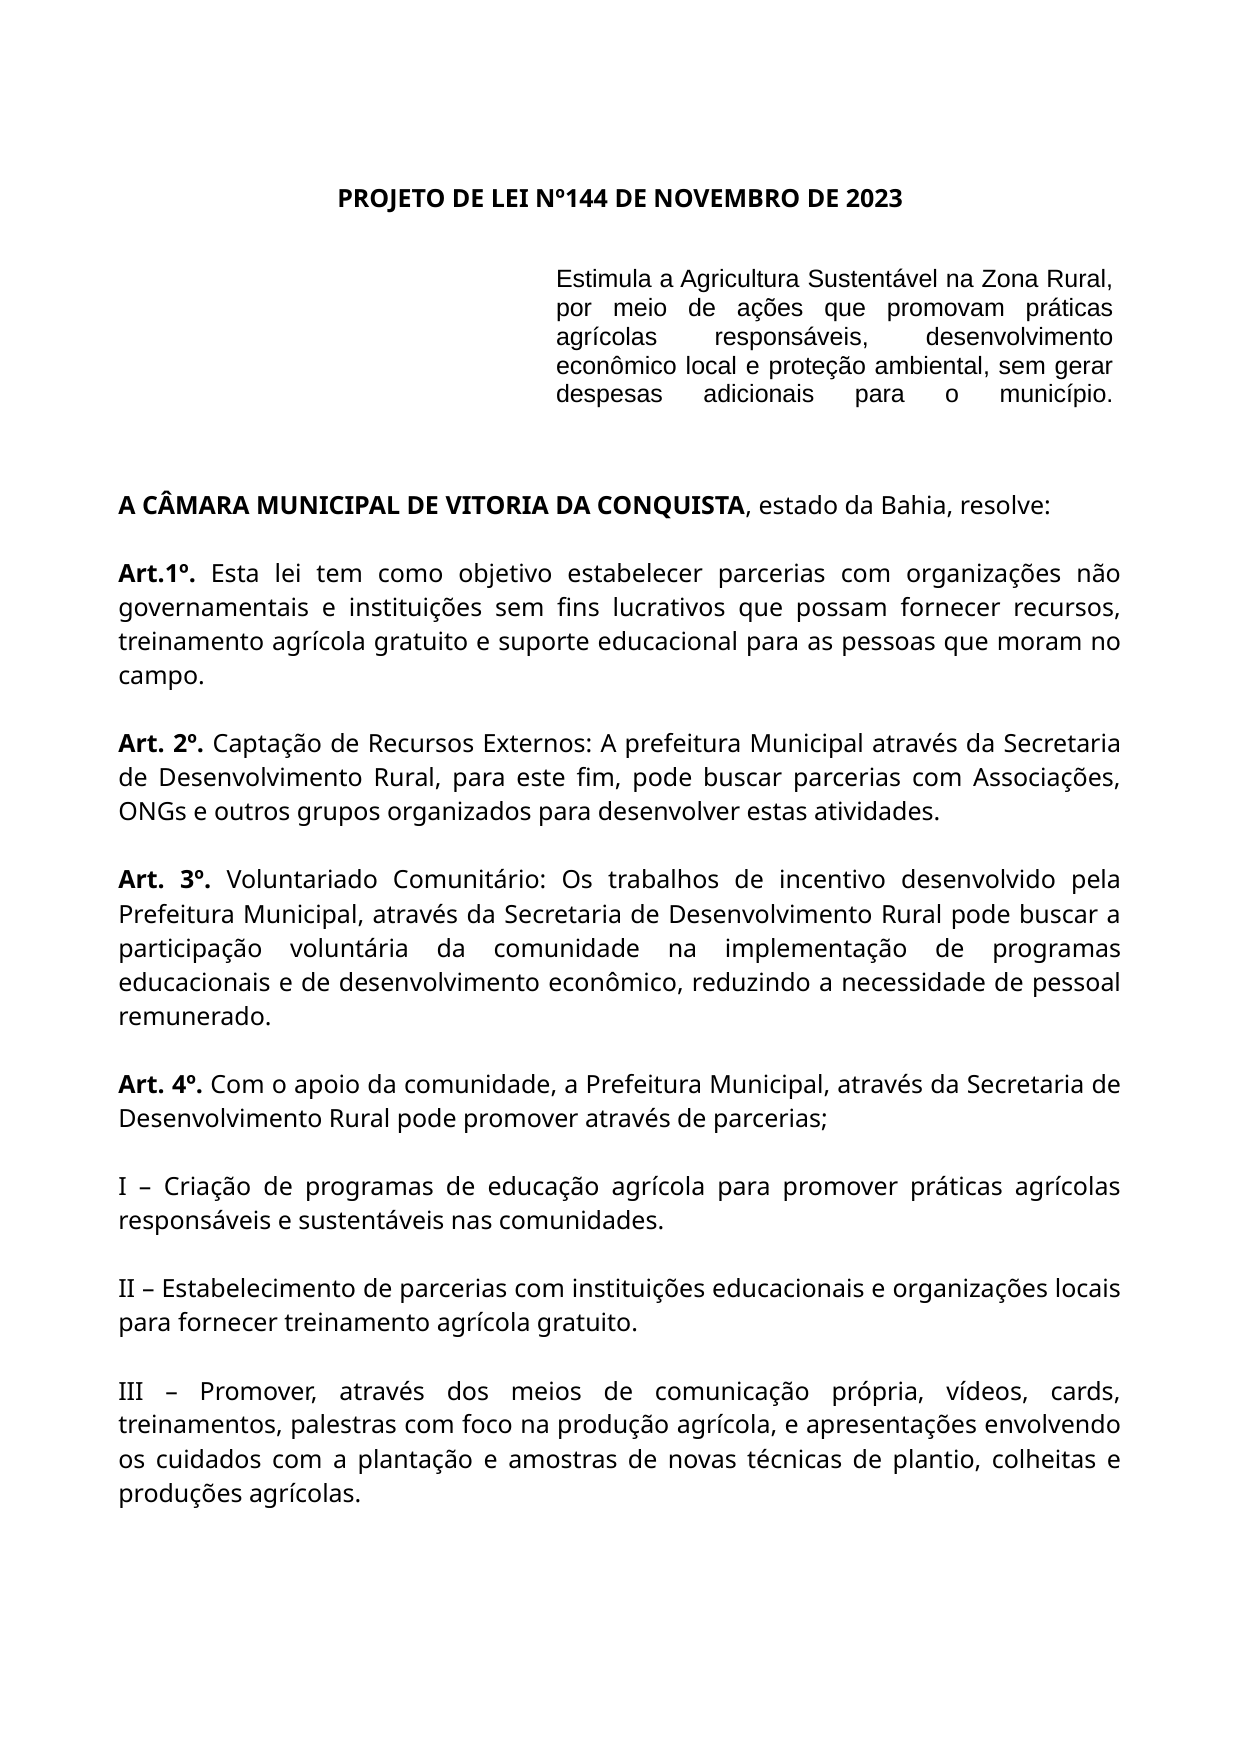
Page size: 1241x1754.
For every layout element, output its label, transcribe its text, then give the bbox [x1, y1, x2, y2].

text III – Promover, através dos meios de comunicação própria, vídeos, cards, treinamentos, palestras com foco na produção agrícola, e apresentações envolvendo os cuidados com a plantação e amostras de novas técnicas de plantio, colheitas e produções agrícolas. [118, 1373, 1122, 1509]
text II – Estabelecimento de parcerias com instituições educacionais e organizações locais para fornecer treinamento agrícola gratuito. [118, 1237, 1122, 1339]
text A CÂMARA MUNICIPAL DE VITORIA DA CONQUISTA, estado da Bahia, resolve: [118, 453, 1122, 556]
text Art. 4º. Com o apoio da comunidade, a Prefeitura Municipal, através da Secretaria de Desenvolvimento Rural pode promover através de parcerias; [118, 1032, 1122, 1135]
text Art. 2º. Captação de Recursos Externos: A prefeitura Municipal através da Secretaria de Desenvolvimento Rural, para este fim, pode buscar parcerias com Associações, ONGs e outros grupos organizados para desenvolver estas atividades. [118, 692, 1122, 828]
text Art.1º. Esta lei tem como objetivo estabelecer parcerias com organizações não governamentais e instituições sem fins lucrativos que possam fornecer recursos, treinamento agrícola gratuito e suporte educacional para as pessoas que moram no campo. [118, 556, 1122, 692]
text I – Criação de programas de educação agrícola para promover práticas agrícolas responsáveis e sustentáveis nas comunidades. [118, 1169, 1122, 1237]
text PROJETO DE LEI Nº144 DE NOVEMBRO DE 2023 [118, 181, 1122, 215]
text Art. 3º. Voluntariado Comunitário: Os trabalhos de incentivo desenvolvido pela Prefeitura Municipal, através da Secretaria de Desenvolvimento Rural pode buscar a participação voluntária da comunidade na implementação de programas educacionais e de desenvolvimento econômico, reduzindo a necessidade de pessoal remunerado. [118, 828, 1122, 1032]
